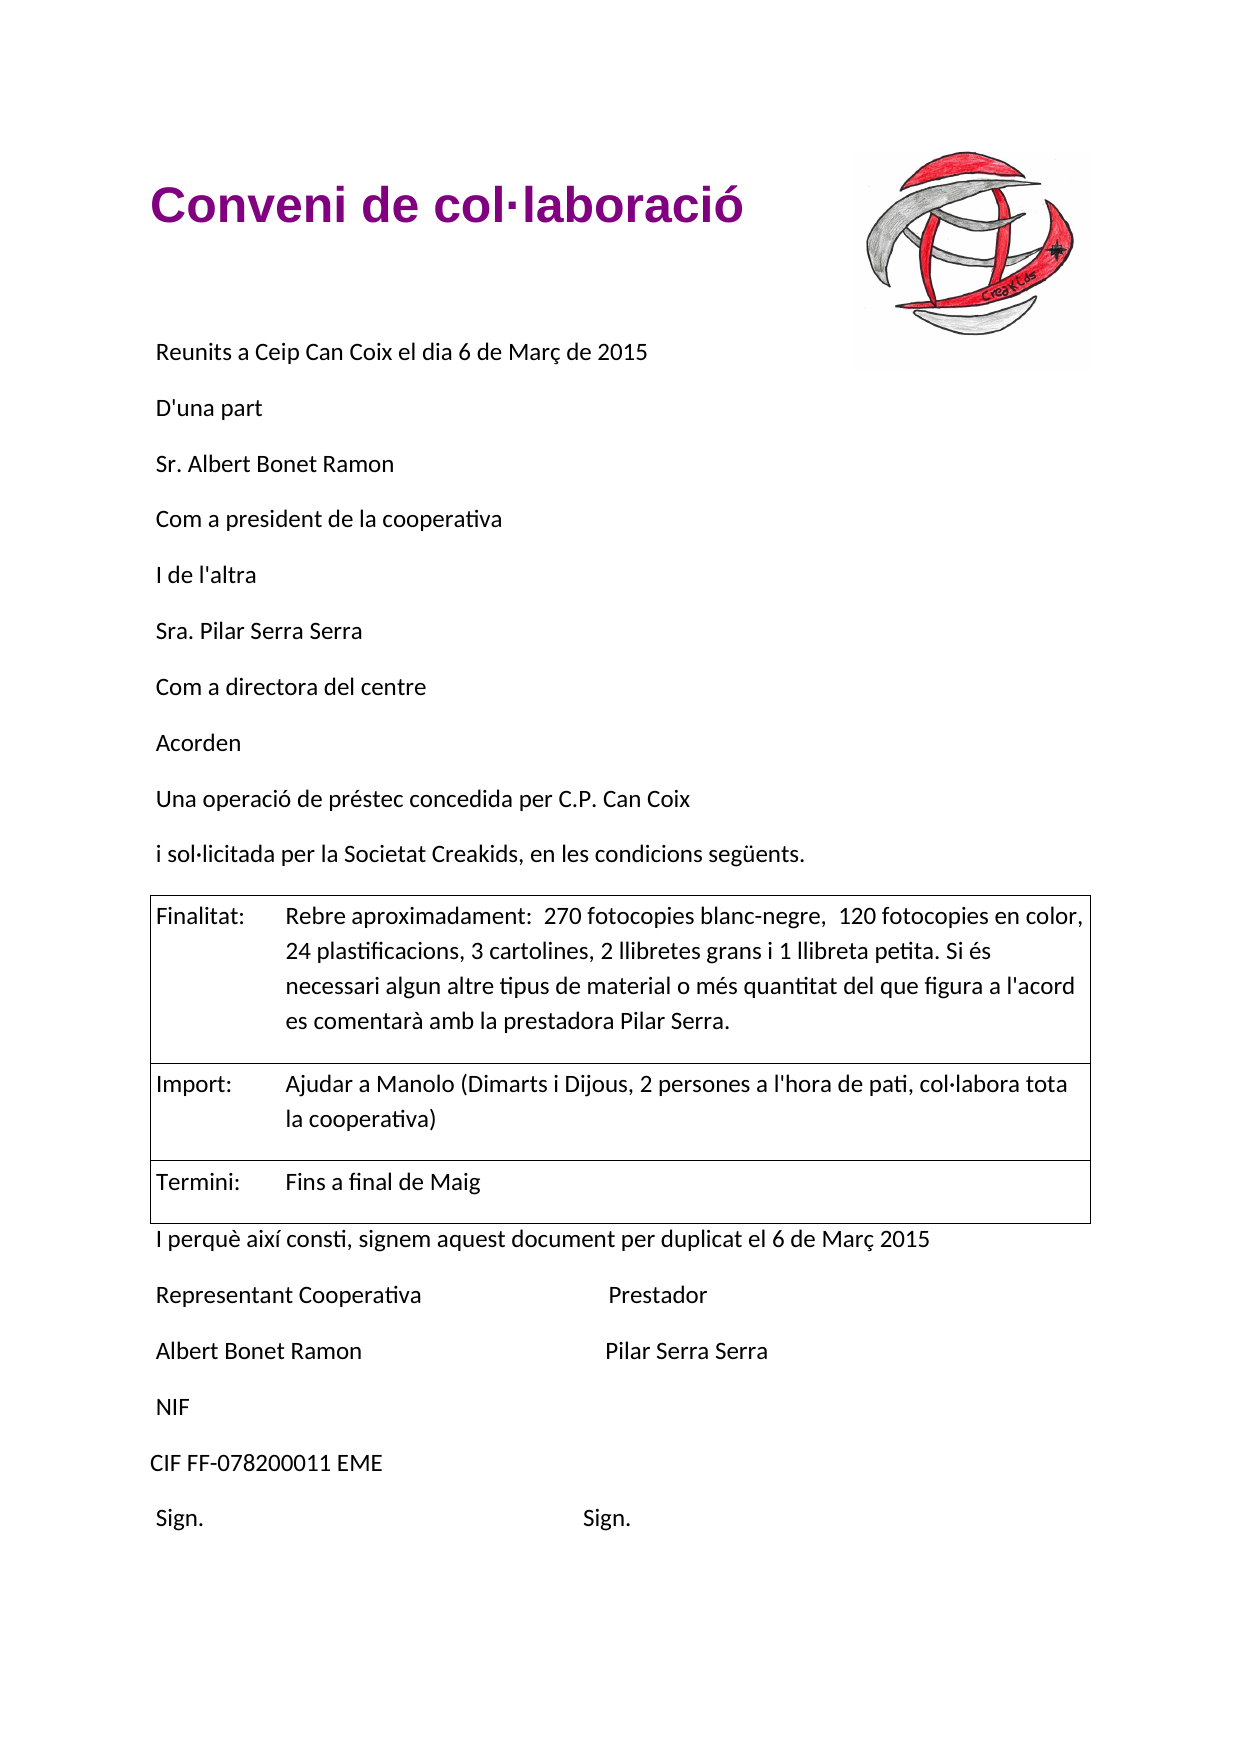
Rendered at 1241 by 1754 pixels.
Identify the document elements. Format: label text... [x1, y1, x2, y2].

text NIF [150, 1391, 1090, 1421]
text Acorden [150, 727, 1090, 757]
subtitle Conveni de col·laboració [150, 175, 854, 232]
text i sol·licitada per la Societat Creakids, en les condicions següents. [150, 839, 1090, 869]
table_header Finalitat: [151, 896, 279, 1062]
text Sr. Albert Bonet Ramon [150, 448, 1090, 478]
text Reunits a Ceip Can Coix el dia 6 de Març de 2015 [150, 336, 854, 367]
text Com a directora del centre [150, 671, 1090, 702]
text Com a president de la cooperativa [150, 504, 1090, 534]
table_cell Import: [151, 1064, 279, 1160]
text CIF FF-078200011 EME [150, 1447, 1090, 1477]
table_cell Fins a final de Maig [280, 1161, 1090, 1223]
text Una operació de préstec concedida per C.P. Can Coix [150, 783, 1090, 813]
table_header Rebre aproximadament: 270 fotocopies blanc-negre, 120 fotocopies en color, 24 plastificacions, 3 cartolines, 2 llibretes grans i 1 llibreta petita. Si és necessari algun altre tipus de material o més quantitat del que figura a l'acord es comentarà amb la prestadora Pilar Serra. [280, 896, 1090, 1062]
text Sra. Pilar Serra Serra [150, 615, 1090, 646]
picture [854, 150, 1093, 371]
table_cell Termini: [151, 1161, 279, 1223]
text Albert Bonet Ramon Pilar Serra Serra [150, 1335, 1090, 1366]
text D'una part [150, 392, 1090, 422]
text Representant Cooperativa Prestador [150, 1279, 1090, 1310]
text I de l'altra [150, 559, 1090, 590]
text Sign. Sign. [150, 1502, 1090, 1533]
text I perquè així consti, signem aquest document per duplicat el 6 de Març 2015 [150, 1224, 1090, 1254]
table_cell Ajudar a Manolo (Dimarts i Dijous, 2 persones a l'hora de pati, col·labora tota la cooperativa) [280, 1064, 1090, 1160]
